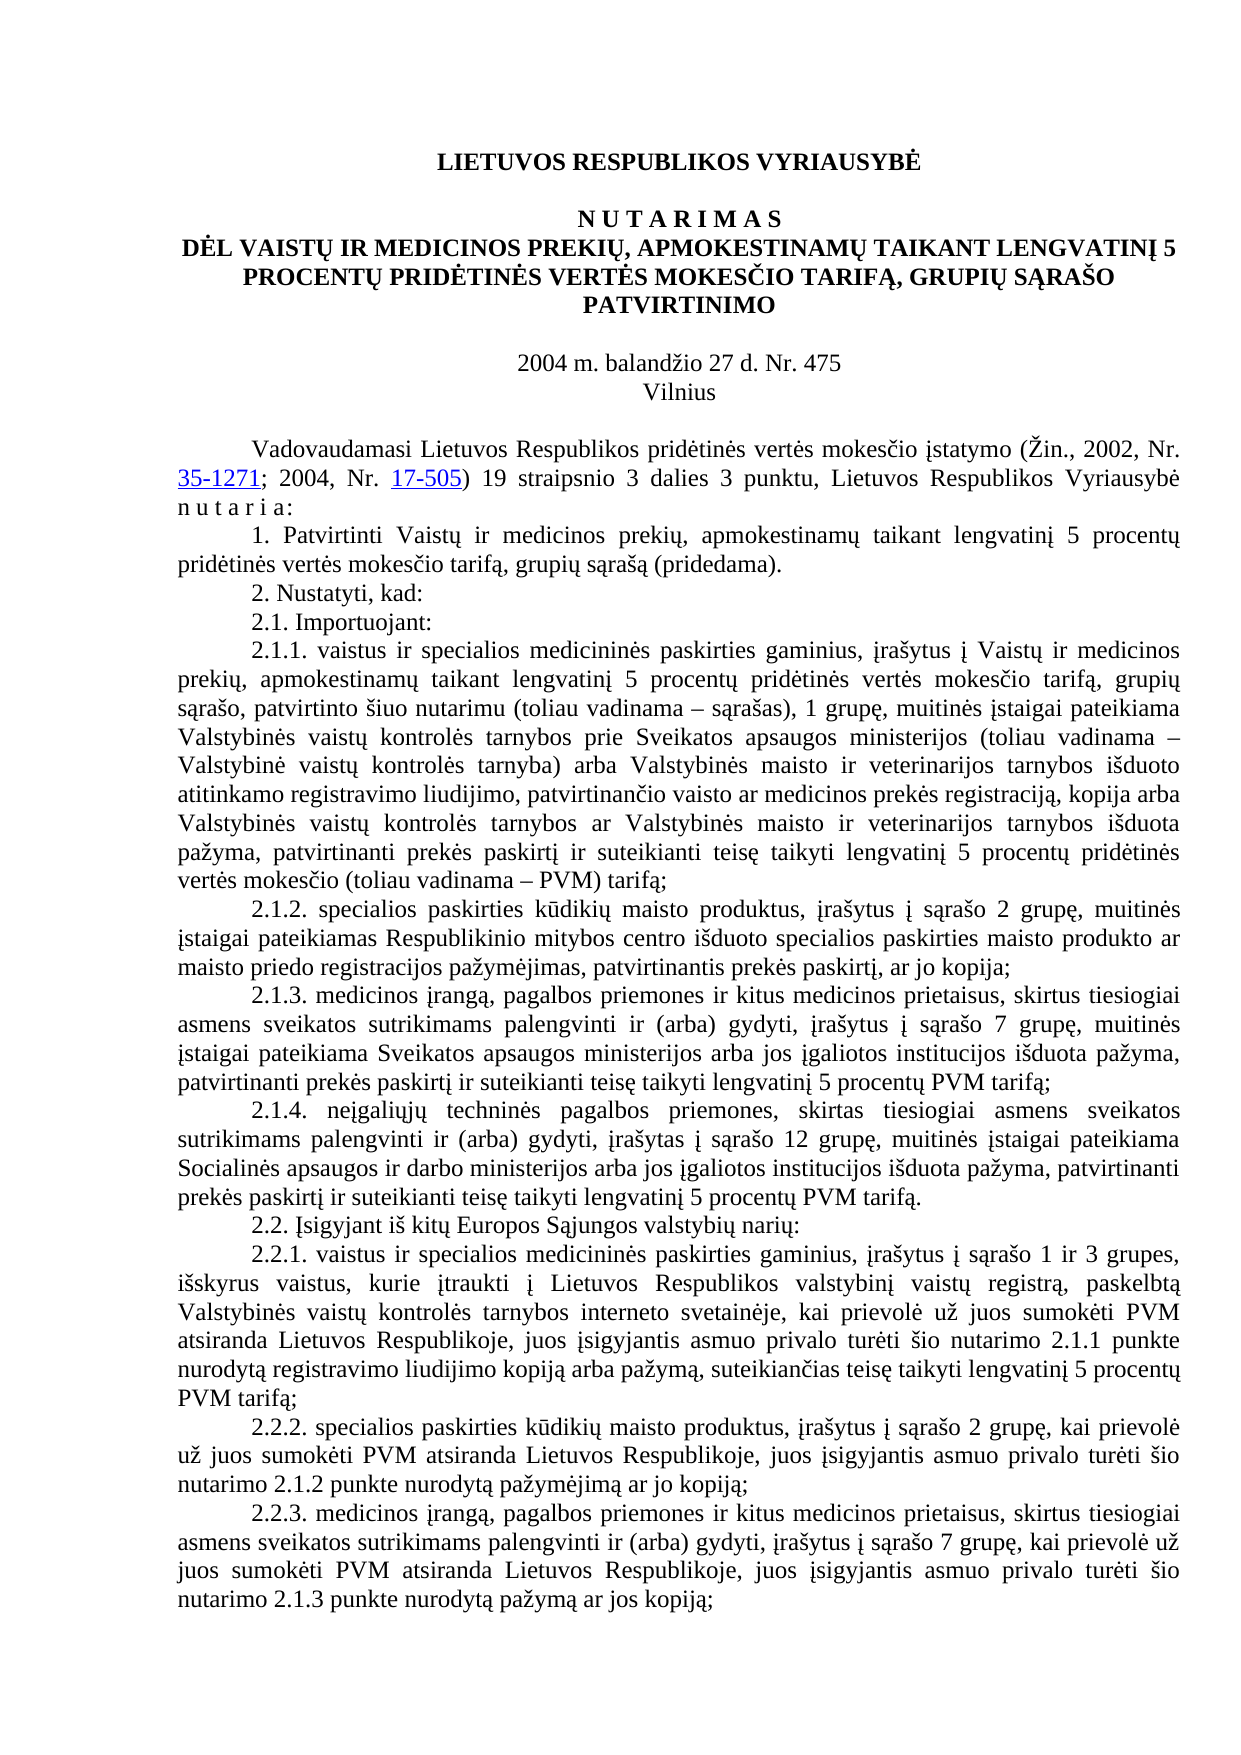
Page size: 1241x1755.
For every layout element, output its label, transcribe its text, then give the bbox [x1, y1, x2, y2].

text 2.1.4. neįgaliųjų techninės pagalbos priemones, skirtas tiesiogiai asmens sveikatos sutrikimams palengvinti ir (arba) gydyti, įrašytas į sąrašo 12 grupę, muitinės įstaigai pateikiama Socialinės apsaugos ir darbo ministerijos arba jos įgaliotos institucijos išduota pažyma, patvirtinanti prekės paskirtį ir suteikianti teisę taikyti lengvatinį 5 procentų PVM tarifą. [177, 1096, 1181, 1211]
text Vadovaudamasi Lietuvos Respublikos pridėtinės vertės mokesčio įstatymo (Žin., 2002, Nr. 35-1271; 2004, Nr. 17-505) 19 straipsnio 3 dalies 3 punktu, Lietuvos Respublikos Vyriausybė nutaria: [177, 434, 1181, 521]
text 2.1. Importuojant: [177, 607, 1181, 636]
text 1. Patvirtinti Vaistų ir medicinos prekių, apmokestinamų taikant lengvatinį 5 procentų pridėtinės vertės mokesčio tarifą, grupių sąrašą (pridedama). [177, 521, 1181, 578]
text 2.2.2. specialios paskirties kūdikių maisto produktus, įrašytus į sąrašo 2 grupę, kai prievolė už juos sumokėti PVM atsiranda Lietuvos Respublikoje, juos įsigyjantis asmuo privalo turėti šio nutarimo 2.1.2 punkte nurodytą pažymėjimą ar jo kopiją; [177, 1412, 1181, 1498]
text Vilnius [177, 377, 1181, 406]
text LIETUVOS RESPUBLIKOS VYRIAUSYBĖ [177, 147, 1181, 176]
text 2.2. Įsigyjant iš kitų Europos Sąjungos valstybių narių: [177, 1211, 1181, 1239]
text 2.1.3. medicinos įrangą, pagalbos priemones ir kitus medicinos prietaisus, skirtus tiesiogiai asmens sveikatos sutrikimams palengvinti ir (arba) gydyti, įrašytus į sąrašo 7 grupę, muitinės įstaigai pateikiama Sveikatos apsaugos ministerijos arba jos įgaliotos institucijos išduota pažyma, patvirtinanti prekės paskirtį ir suteikianti teisę taikyti lengvatinį 5 procentų PVM tarifą; [177, 981, 1181, 1096]
text 2. Nustatyti, kad: [177, 578, 1181, 607]
text N U T A R I M A S [177, 204, 1181, 233]
text 2.1.2. specialios paskirties kūdikių maisto produktus, įrašytus į sąrašo 2 grupę, muitinės įstaigai pateikiamas Respublikinio mitybos centro išduoto specialios paskirties maisto produkto ar maisto priedo registracijos pažymėjimas, patvirtinantis prekės paskirtį, ar jo kopija; [177, 894, 1181, 981]
text 2.2.1. vaistus ir specialios medicininės paskirties gaminius, įrašytus į sąrašo 1 ir 3 grupes, išskyrus vaistus, kurie įtraukti į Lietuvos Respublikos valstybinį vaistų registrą, paskelbtą Valstybinės vaistų kontrolės tarnybos interneto svetainėje, kai prievolė už juos sumokėti PVM atsiranda Lietuvos Respublikoje, juos įsigyjantis asmuo privalo turėti šio nutarimo 2.1.1 punkte nurodytą registravimo liudijimo kopiją arba pažymą, suteikiančias teisę taikyti lengvatinį 5 procentų PVM tarifą; [177, 1239, 1181, 1412]
text 2.2.3. medicinos įrangą, pagalbos priemones ir kitus medicinos prietaisus, skirtus tiesiogiai asmens sveikatos sutrikimams palengvinti ir (arba) gydyti, įrašytus į sąrašo 7 grupę, kai prievolė už juos sumokėti PVM atsiranda Lietuvos Respublikoje, juos įsigyjantis asmuo privalo turėti šio nutarimo 2.1.3 punkte nurodytą pažymą ar jos kopiją; [177, 1498, 1181, 1613]
text 2.1.1. vaistus ir specialios medicininės paskirties gaminius, įrašytus į Vaistų ir medicinos prekių, apmokestinamų taikant lengvatinį 5 procentų pridėtinės vertės mokesčio tarifą, grupių sąrašo, patvirtinto šiuo nutarimu (toliau vadinama – sąrašas), 1 grupę, muitinės įstaigai pateikiama Valstybinės vaistų kontrolės tarnybos prie Sveikatos apsaugos ministerijos (toliau vadinama – Valstybinė vaistų kontrolės tarnyba) arba Valstybinės maisto ir veterinarijos tarnybos išduoto atitinkamo registravimo liudijimo, patvirtinančio vaisto ar medicinos prekės registraciją, kopija arba Valstybinės vaistų kontrolės tarnybos ar Valstybinės maisto ir veterinarijos tarnybos išduota pažyma, patvirtinanti prekės paskirtį ir suteikianti teisę taikyti lengvatinį 5 procentų pridėtinės vertės mokesčio (toliau vadinama – PVM) tarifą; [177, 636, 1181, 894]
text 2004 m. balandžio 27 d. Nr. 475 [177, 348, 1181, 377]
text DĖL VAISTŲ IR MEDICINOS PREKIŲ, APMOKESTINAMŲ TAIKANT LENGVATINĮ 5 PROCENTŲ PRIDĖTINĖS VERTĖS MOKESČIO TARIFĄ, GRUPIŲ SĄRAŠO PATVIRTINIMO [177, 233, 1181, 319]
